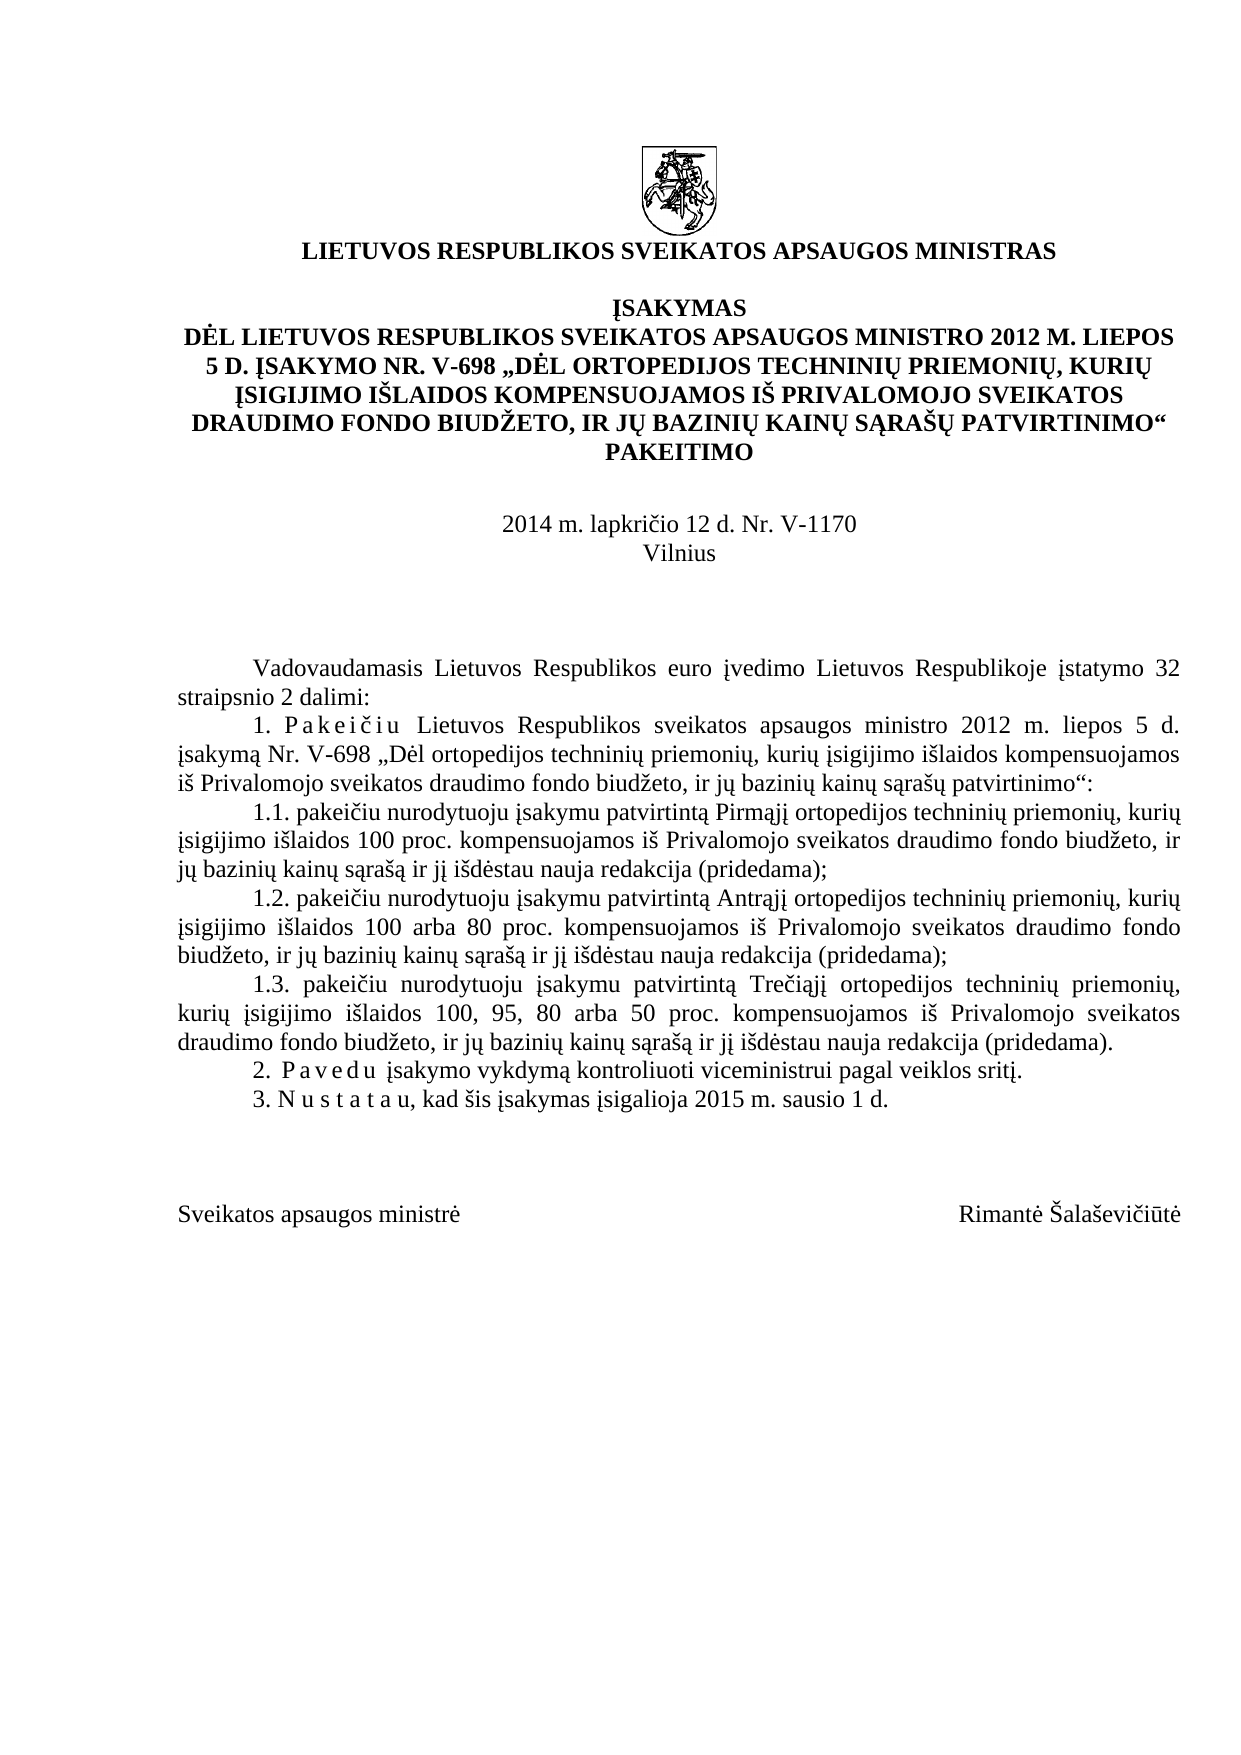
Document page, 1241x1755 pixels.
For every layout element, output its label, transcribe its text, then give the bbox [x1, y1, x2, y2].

text DĖL LIETUVOS RESPUBLIKOS SVEIKATOS APSAUGOS MINISTRO 2012 M. LIEPOS 5 D. ĮSAKYMO NR. V-698 „DĖL ORTOPEDIJOS TECHNINIŲ PRIEMONIŲ, KURIŲ ĮSIGIJIMO IŠLAIDOS KOMPENSUOJAMOS IŠ PRIVALOMOJO SVEIKATOS DRAUDIMO FONDO BIUDŽETO, IR JŲ BAZINIŲ KAINŲ SĄRAŠŲ PATVIRTINIMO“ PAKEITIMO [177, 322, 1181, 466]
text Sveikatos apsaugos ministrė Rimantė Šalaševičiūtė [177, 1199, 1181, 1228]
text 1.2. pakeičiu nurodytuoju įsakymu patvirtintą Antrąjį ortopedijos techninių priemonių, kurių įsigijimo išlaidos 100 arba 80 proc. kompensuojamos iš Privalomojo sveikatos draudimo fondo biudžeto, ir jų bazinių kainų sąrašą ir jį išdėstau nauja redakcija (pridedama); [177, 883, 1181, 969]
text 3. N u s t a t a u, kad šis įsakymas įsigalioja 2015 m. sausio 1 d. [177, 1084, 1181, 1113]
text Vilnius [177, 538, 1181, 567]
text 2014 m. lapkričio 12 d. Nr. V-1170 [177, 509, 1181, 538]
text ĮSAKYMAS [177, 293, 1181, 322]
text 1.3. pakeičiu nurodytuoju įsakymu patvirtintą Trečiąjį ortopedijos techninių priemonių, kurių įsigijimo išlaidos 100, 95, 80 arba 50 proc. kompensuojamos iš Privalomojo sveikatos draudimo fondo biudžeto, ir jų bazinių kainų sąrašą ir jį išdėstau nauja redakcija (pridedama). [177, 969, 1181, 1055]
text LIETUVOS RESPUBLIKOS SVEIKATOS APSAUGOS MINISTRAS [177, 236, 1181, 265]
text 1.1. pakeičiu nurodytuoju įsakymu patvirtintą Pirmąjį ortopedijos techninių priemonių, kurių įsigijimo išlaidos 100 proc. kompensuojamos iš Privalomojo sveikatos draudimo fondo biudžeto, ir jų bazinių kainų sąrašą ir jį išdėstau nauja redakcija (pridedama); [177, 797, 1181, 883]
text Vadovaudamasis Lietuvos Respublikos euro įvedimo Lietuvos Respublikoje įstatymo 32 straipsnio 2 dalimi: [177, 653, 1181, 710]
text 1. Pakeičiu Lietuvos Respublikos sveikatos apsaugos ministro 2012 m. liepos 5 d. įsakymą Nr. V-698 „Dėl ortopedijos techninių priemonių, kurių įsigijimo išlaidos kompensuojamos iš Privalomojo sveikatos draudimo fondo biudžeto, ir jų bazinių kainų sąrašų patvirtinimo“: [177, 710, 1181, 797]
text 2. Pavedu įsakymo vykdymą kontroliuoti viceministrui pagal veiklos sritį. [177, 1055, 1181, 1084]
